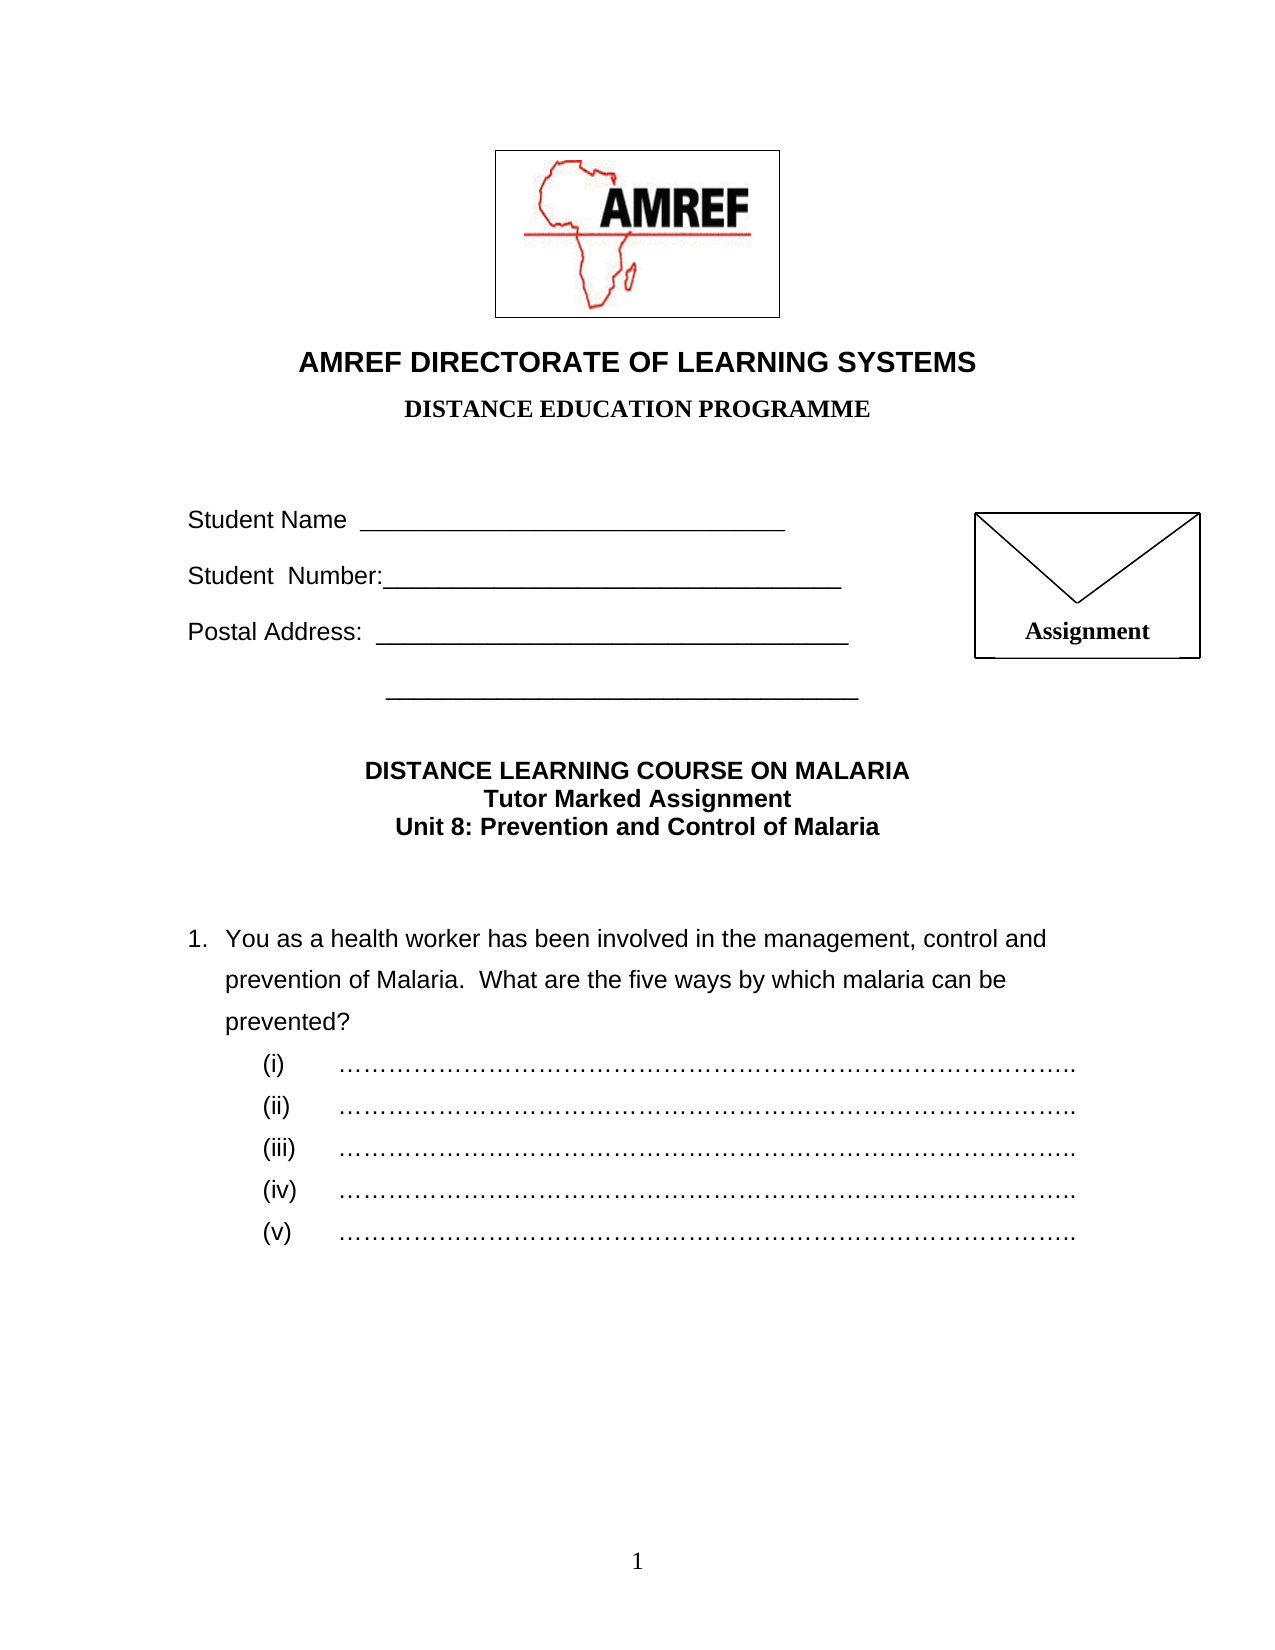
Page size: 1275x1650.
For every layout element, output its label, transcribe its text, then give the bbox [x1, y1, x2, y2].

table_header [496, 151, 779, 317]
text Postal Address: __________________________________ [187, 617, 974, 645]
text [976, 562, 1058, 589]
subtitle AMREF DIRECTORATE OF LEARNING SYSTEMS [187, 346, 1087, 378]
subtitle Student Name __________________________________ [187, 506, 1087, 534]
text (iv) …………………………………………………………………………….. [187, 1176, 1087, 1204]
text (v) …………………………………………………………………………….. [187, 1218, 1087, 1246]
picture [523, 160, 752, 309]
text __________________________________ [187, 673, 1087, 701]
text (iii) …………………………………………………………………………….. [187, 1134, 1087, 1162]
text Unit 8: Prevention and Control of Malaria [187, 813, 1087, 841]
list You as a health worker has been involved in the management, control and prevention of Malaria. What are the five ways by which malaria can be prevented? [187, 924, 1087, 1036]
text (ii) …………………………………………………………………………….. [187, 1092, 1087, 1120]
text [1033, 562, 1087, 589]
text DISTANCE LEARNING COURSE ON MALARIA [187, 757, 1087, 785]
text DISTANCE EDUCATION PROGRAMME [187, 395, 1087, 422]
text Tutor Marked Assignment [187, 785, 1087, 813]
text Student Number:_________________________________ [187, 562, 974, 589]
text (i) …………………………………………………………………………….. [187, 1050, 1087, 1078]
